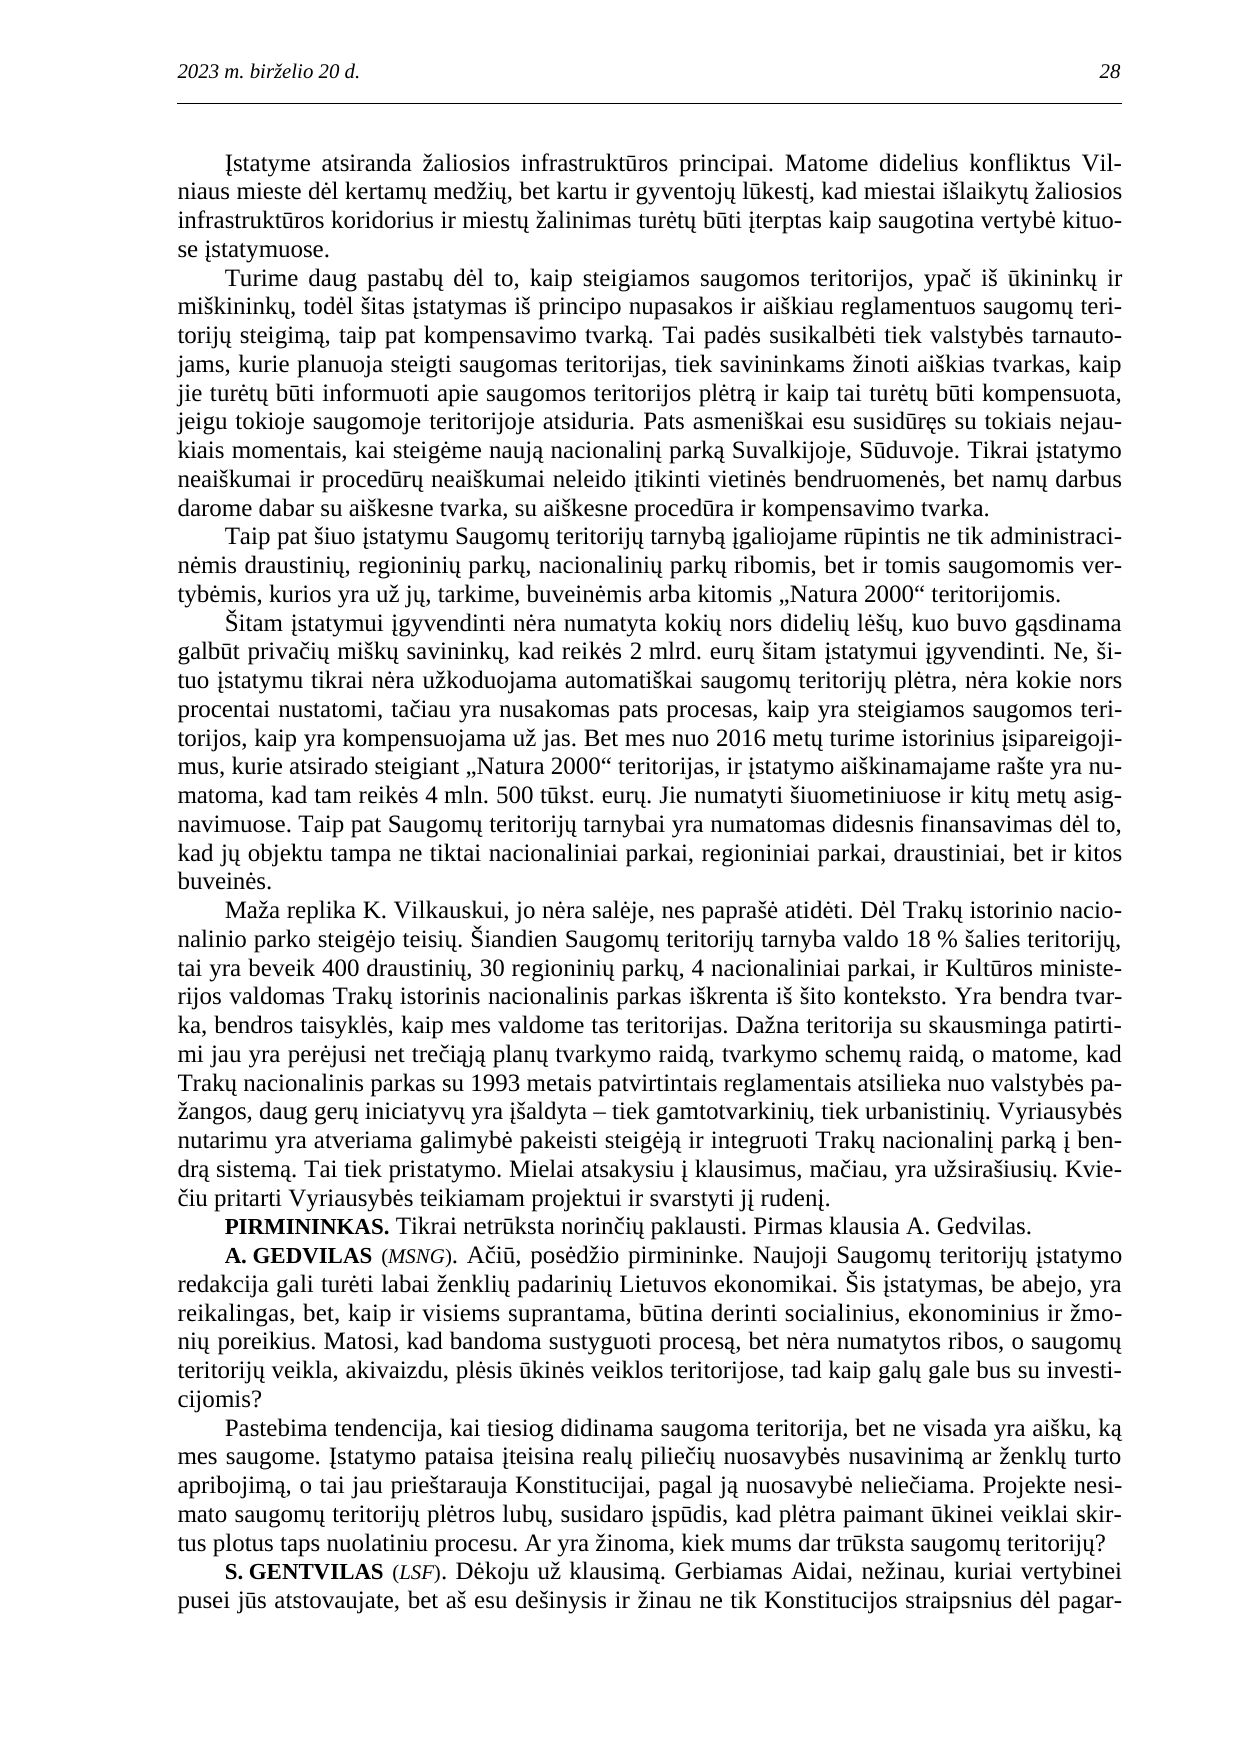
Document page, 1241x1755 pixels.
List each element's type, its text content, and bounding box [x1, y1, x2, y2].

text PIRMININKAS. Tik­rai ne­trūks­ta no­rin­čių pa­klaus­ti. Pir­mas klau­sia A. Ged­vi­las. [177, 1211, 1122, 1240]
text A. GEDVILAS (MSNG). Ačiū, po­sė­džio pir­mi­nin­ke. Nau­jo­ji Sau­go­mų te­ri­to­ri­jų įsta­ty­mo re­dak­ci­ja ga­li tu­rė­ti la­bai žen­klių pa­da­ri­nių Lie­tu­vos eko­no­mi­kai. Šis įsta­ty­mas, be abe­jo, yra rei­ka­lin­gas, bet, kaip ir vi­siems su­pran­ta­ma, bū­ti­na de­rin­ti so­cia­li­nius, eko­no­mi­nius ir žmo­nių po­rei­kius. Ma­to­si, kad ban­do­ma su­sty­guo­ti pro­ce­są, bet nė­ra nu­ma­ty­tos ri­bos, o sau­go­mų te­ri­to­ri­jų veik­la, aki­vaiz­du, plė­sis ūki­nės veik­los te­ri­to­ri­jo­se, tad kaip ga­lų ga­le bus su in­ves­ti­ci­jo­mis? [177, 1240, 1122, 1413]
text Įsta­ty­me at­si­ran­da ža­lio­sios in­fra­struk­tū­ros prin­ci­pai. Ma­to­me di­de­lius kon­flik­tus Vil­niaus mies­te dėl ker­ta­mų me­džių, bet kar­tu ir gy­ven­to­jų lū­kes­tį, kad mies­tai iš­lai­ky­tų ža­lio­sios in­fra­struk­tū­ros ko­ri­do­rius ir mies­tų ža­li­ni­mas tu­rė­tų bū­ti įterp­tas kaip sau­go­ti­na ver­ty­bė ki­tuo­se įsta­ty­muo­se. [177, 148, 1122, 263]
text Pa­ste­bi­ma ten­den­ci­ja, kai tie­siog di­di­na­ma sau­go­ma te­ri­to­ri­ja, bet ne vi­sa­da yra aiš­ku, ką mes sau­go­me. Įsta­ty­mo pa­tai­sa įtei­si­na re­a­lų pi­lie­čių nuo­sa­vy­bės nu­sa­vi­ni­mą ar žen­klų tur­to ap­ri­bo­ji­mą, o tai jau prieš­ta­rau­ja Kon­sti­tu­ci­jai, pa­gal ją nuo­sa­vy­bė ne­lie­čia­ma. Pro­jek­te ne­si­ma­to sau­go­mų te­ri­to­ri­jų plėt­ros lu­bų, su­si­da­ro įspū­dis, kad plėt­ra pa­imant ūki­nei veik­lai skir­tus plo­tus taps nuo­la­ti­niu pro­ce­su. Ar yra ži­no­ma, kiek mums dar trūks­ta sau­go­mų te­ri­to­ri­jų? [177, 1413, 1122, 1556]
text S. GENTVILAS (LSF). Dė­ko­ju už klau­si­mą. Ger­bia­mas Ai­dai, ne­ži­nau, ku­riai ver­ty­bi­nei pu­sei jūs at­sto­vau­ja­te, bet aš esu de­ši­ny­sis ir ži­nau ne tik Kon­sti­tu­ci­jos straips­nius dėl pa­gar­ [177, 1556, 1122, 1614]
text Taip pat šiuo įsta­ty­mu Sau­go­mų te­ri­to­ri­jų tar­ny­bą įga­lio­ja­me rū­pin­tis ne tik ad­mi­nist­ra­ci­nė­mis draus­ti­nių, re­gio­ni­nių par­kų, na­cio­na­li­nių par­kų ri­bo­mis, bet ir to­mis sau­go­mo­mis ver­ty­bė­mis, ku­rios yra už jų, tar­ki­me, bu­vei­nė­mis ar­ba ki­to­mis „Na­tu­ra 2000“ te­ri­to­ri­jo­mis. [177, 521, 1122, 608]
text Tu­ri­me daug pa­sta­bų dėl to, kaip stei­gia­mos sau­go­mos te­ri­to­ri­jos, ypač iš ūki­nin­kų ir miš­ki­nin­kų, to­dėl ši­tas įsta­ty­mas iš prin­ci­po nu­pa­sa­kos ir aiš­kiau reg­la­men­tuos sau­go­mų te­ri­to­ri­jų stei­gi­mą, taip pat kom­pen­sa­vi­mo tvar­ką. Tai pa­dės su­si­kal­bė­ti tiek vals­ty­bės tar­nau­to­jams, ku­rie pla­nuo­ja steig­ti sau­go­mas te­ri­to­ri­jas, tiek sa­vi­nin­kams ži­no­ti aiš­kias tvar­kas, kaip jie tu­rė­tų bū­ti in­for­muo­ti apie sau­go­mos te­ri­to­ri­jos plėt­rą ir kaip tai tu­rė­tų bū­ti kom­pen­suo­ta, jei­gu to­kio­je sau­go­mo­je te­ri­to­ri­jo­je at­si­du­ria. Pats as­me­niš­kai esu su­si­dū­ręs su to­kiais ne­jau­kiais mo­men­tais, kai stei­gė­me nau­ją na­cio­na­li­nį par­ką Su­val­ki­jo­je, Sū­du­vo­je. Tik­rai įsta­ty­mo ne­aiš­ku­mai ir pro­ce­dū­rų ne­aiš­ku­mai ne­lei­do įti­kin­ti vie­ti­nės ben­druo­me­nės, bet na­mų dar­bus da­ro­me da­bar su aiš­kes­ne tvar­ka, su aiš­kes­ne pro­ce­dū­ra ir kom­pen­sa­vi­mo tvar­ka. [177, 263, 1122, 521]
text Ši­tam įsta­ty­mui įgy­ven­din­ti nė­ra nu­ma­ty­ta ko­kių nors di­de­lių lė­šų, kuo bu­vo gąs­di­na­ma gal­būt pri­va­čių miš­kų sa­vi­nin­kų, kad rei­kės 2 mlrd. eu­rų ši­tam įsta­ty­mui įgy­ven­din­ti. Ne, ši­tuo įsta­ty­mu tik­rai nė­ra už­ko­duo­ja­ma au­to­ma­tiš­kai sau­go­mų te­ri­to­ri­jų plėt­ra, nė­ra ko­kie nors pro­cen­tai nu­sta­to­mi, ta­čiau yra nu­sa­ko­mas pats pro­ce­sas, kaip yra stei­gia­mos sau­go­mos te­ri­to­ri­jos, kaip yra kom­pen­suo­ja­ma už jas. Bet mes nuo 2016 me­tų tu­ri­me is­to­ri­nius įsi­pa­rei­go­ji­mus, ku­rie at­si­ra­do stei­giant „Na­tu­ra 2000“ te­ri­to­ri­jas, ir įsta­ty­mo aiš­ki­na­ma­ja­me raš­te yra nu­ma­to­ma, kad tam rei­kės 4 mln. 500 tūkst. eu­rų. Jie nu­ma­ty­ti šiuo­me­ti­niuo­se ir ki­tų me­tų asig­na­vi­muo­se. Taip pat Sau­go­mų te­ri­to­ri­jų tar­ny­bai yra nu­ma­to­mas di­des­nis fi­nan­sa­vi­mas dėl to, kad jų ob­jek­tu tam­pa ne tik­tai na­cio­na­li­niai par­kai, re­gio­ni­niai par­kai, draus­ti­niai, bet ir ki­tos bu­vei­nės. [177, 608, 1122, 895]
text Ma­ža re­pli­ka K. Vil­kaus­kui, jo nė­ra sa­lė­je, nes pa­pra­šė ati­dė­ti. Dėl Tra­kų is­to­ri­nio na­cio­na­li­nio par­ko stei­gė­jo tei­sių. Šian­dien Sau­go­mų te­ri­to­ri­jų tar­ny­ba val­do 18 % ša­lies te­ri­to­ri­jų, tai yra be­veik 400 draus­ti­nių, 30 re­gio­ni­nių par­kų, 4 na­cio­na­li­niai par­kai, ir Kul­tū­ros mi­nis­te­ri­jos val­do­mas Tra­kų is­to­ri­nis na­cio­na­li­nis par­kas iš­kren­ta iš ši­to kon­teks­to. Yra ben­dra tvar­ka, ben­dros tai­syk­lės, kaip mes val­do­me tas te­ri­to­ri­jas. Daž­na te­ri­to­ri­ja su skaus­min­ga pa­tir­ti­mi jau yra per­ėju­si net tre­či­ą­ją pla­nų tvar­ky­mo rai­dą, tvar­ky­mo sche­mų rai­dą, o ma­to­me, kad Tra­kų na­cio­na­li­nis par­kas su 1993 me­tais pa­tvir­tin­tais reg­la­men­tais at­si­lie­ka nuo vals­ty­bės pa­žan­gos, daug ge­rų ini­cia­ty­vų yra įšal­dy­ta – tiek gam­tot­var­ki­nių, tiek ur­ba­nis­ti­nių. Vy­riau­sy­bės nu­ta­ri­mu yra at­ve­ria­ma ga­li­my­bė pa­keis­ti stei­gė­ją ir in­teg­ruo­ti Tra­kų na­cio­na­li­nį par­ką į ben­drą sis­te­mą. Tai tiek pri­sta­ty­mo. Mie­lai at­sa­ky­siu į klau­si­mus, ma­čiau, yra už­si­ra­šiu­sių. Kvie­čiu pri­tar­ti Vy­riau­sy­bės tei­kia­mam pro­jek­tui ir svars­ty­ti jį ru­de­nį. [177, 895, 1122, 1211]
